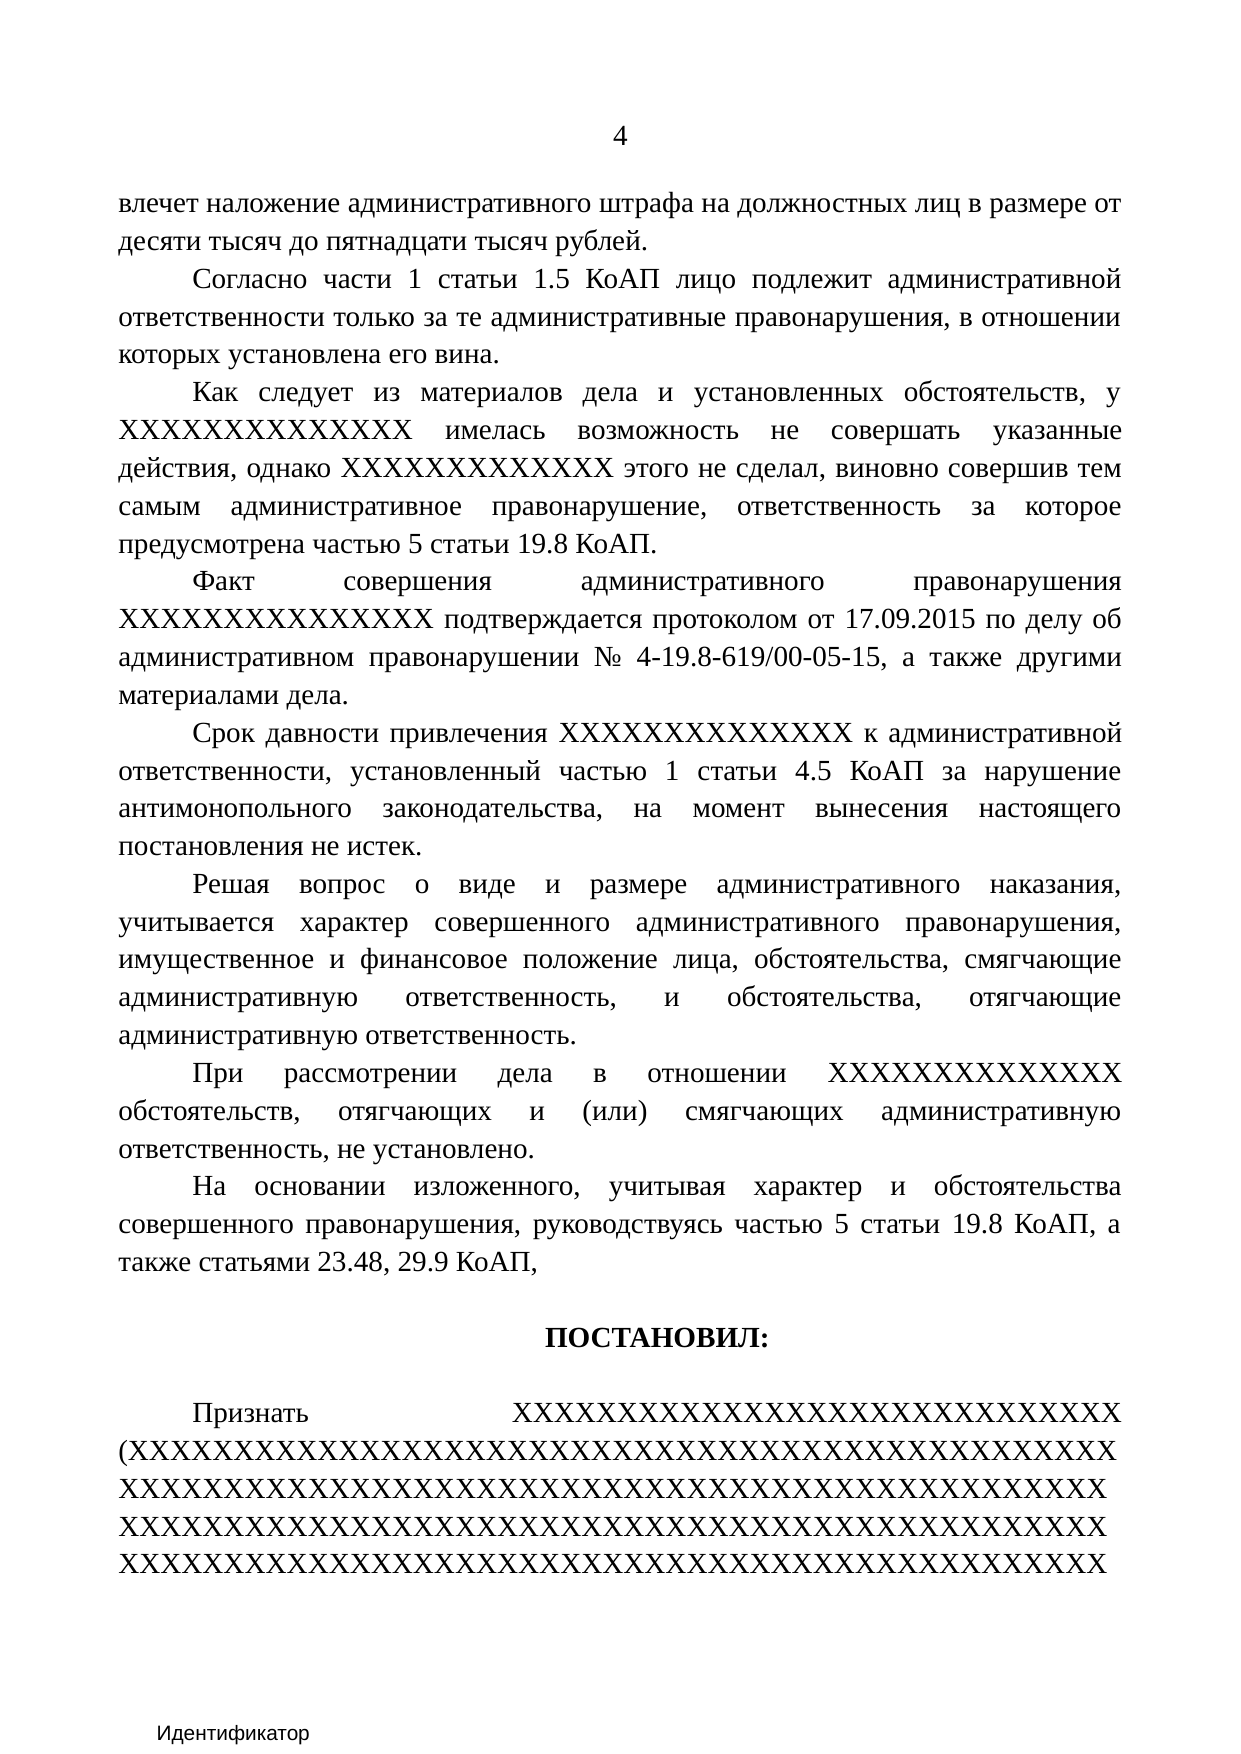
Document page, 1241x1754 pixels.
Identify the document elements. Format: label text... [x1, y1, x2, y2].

text влечет наложение административного штрафа на должностных лиц в размере от десяти тысяч до пятнадцати тысяч рублей. [118, 181, 1122, 257]
text На основании изложенного, учитывая характер и обстоятельства совершенного правонарушения, руководствуясь частью 5 статьи 19.8 КоАП, а также статьями 23.48, 29.9 КоАП, [118, 1164, 1122, 1278]
text При рассмотрении дела в отношении XXXXXXXXXXXXXX обстоятельств, отягчающих и (или) смягчающих административную ответственность, не установлено. [118, 1051, 1122, 1164]
text Срок давности привлечения XXXXXXXXXXXXXX к административной ответственности, установленный частью 1 статьи 4.5 КоАП за нарушение антимонопольного законодательства, на момент вынесения настоящего постановления не истек. [118, 711, 1122, 862]
text Решая вопрос о виде и размере административного наказания, учитывается характер совершенного административного правонарушения, имущественное и финансовое положение лица, обстоятельства, смягчающие административную ответственность, и обстоятельства, отягчающие административную ответственность. [118, 862, 1122, 1051]
text ПОСТАНОВИЛ: [118, 1316, 1122, 1353]
text Как следует из материалов дела и установленных обстоятельств, у XXXXXXXXXXXXXX имелась возможность не совершать указанные действия, однако XXXXXXXXXXXXX этого не сделал, виновно совершив тем самым административное правонарушение, ответственность за которое предусмотрена частью 5 статьи 19.8 КоАП. [118, 370, 1122, 559]
text Признать XXXXXXXXXXXXXXXXXXXXXXXXXXXXX (XXXXXXXXXXXXXXXXXXXXXXXXXXXXXXXXXXXXXXXXXXXXXXXXXXXXXXXXXXXXXXXXXXXXXXXXXXXXXXXXXXXXXXXXXXXXXXXXXXXXXXXXXXXXXXXXXXXXXXXXXXXXXXXXXXXXXXXXXXXXXXXXXXXXXXXXXXXXXXXXXXXXXXXXXXXXXXXXXXXXXXXXXXXX [118, 1391, 1122, 1580]
text Факт совершения административного правонарушения XXXXXXXXXXXXXXX подтверждается протоколом от 17.09.2015 по делу об административном правонарушении № 4-19.8-619/00-05-15, а также другими материалами дела. [118, 559, 1122, 711]
text Согласно части 1 статьи 1.5 КоАП лицо подлежит административной ответственности только за те административные правонарушения, в отношении которых установлена его вина. [118, 257, 1122, 370]
